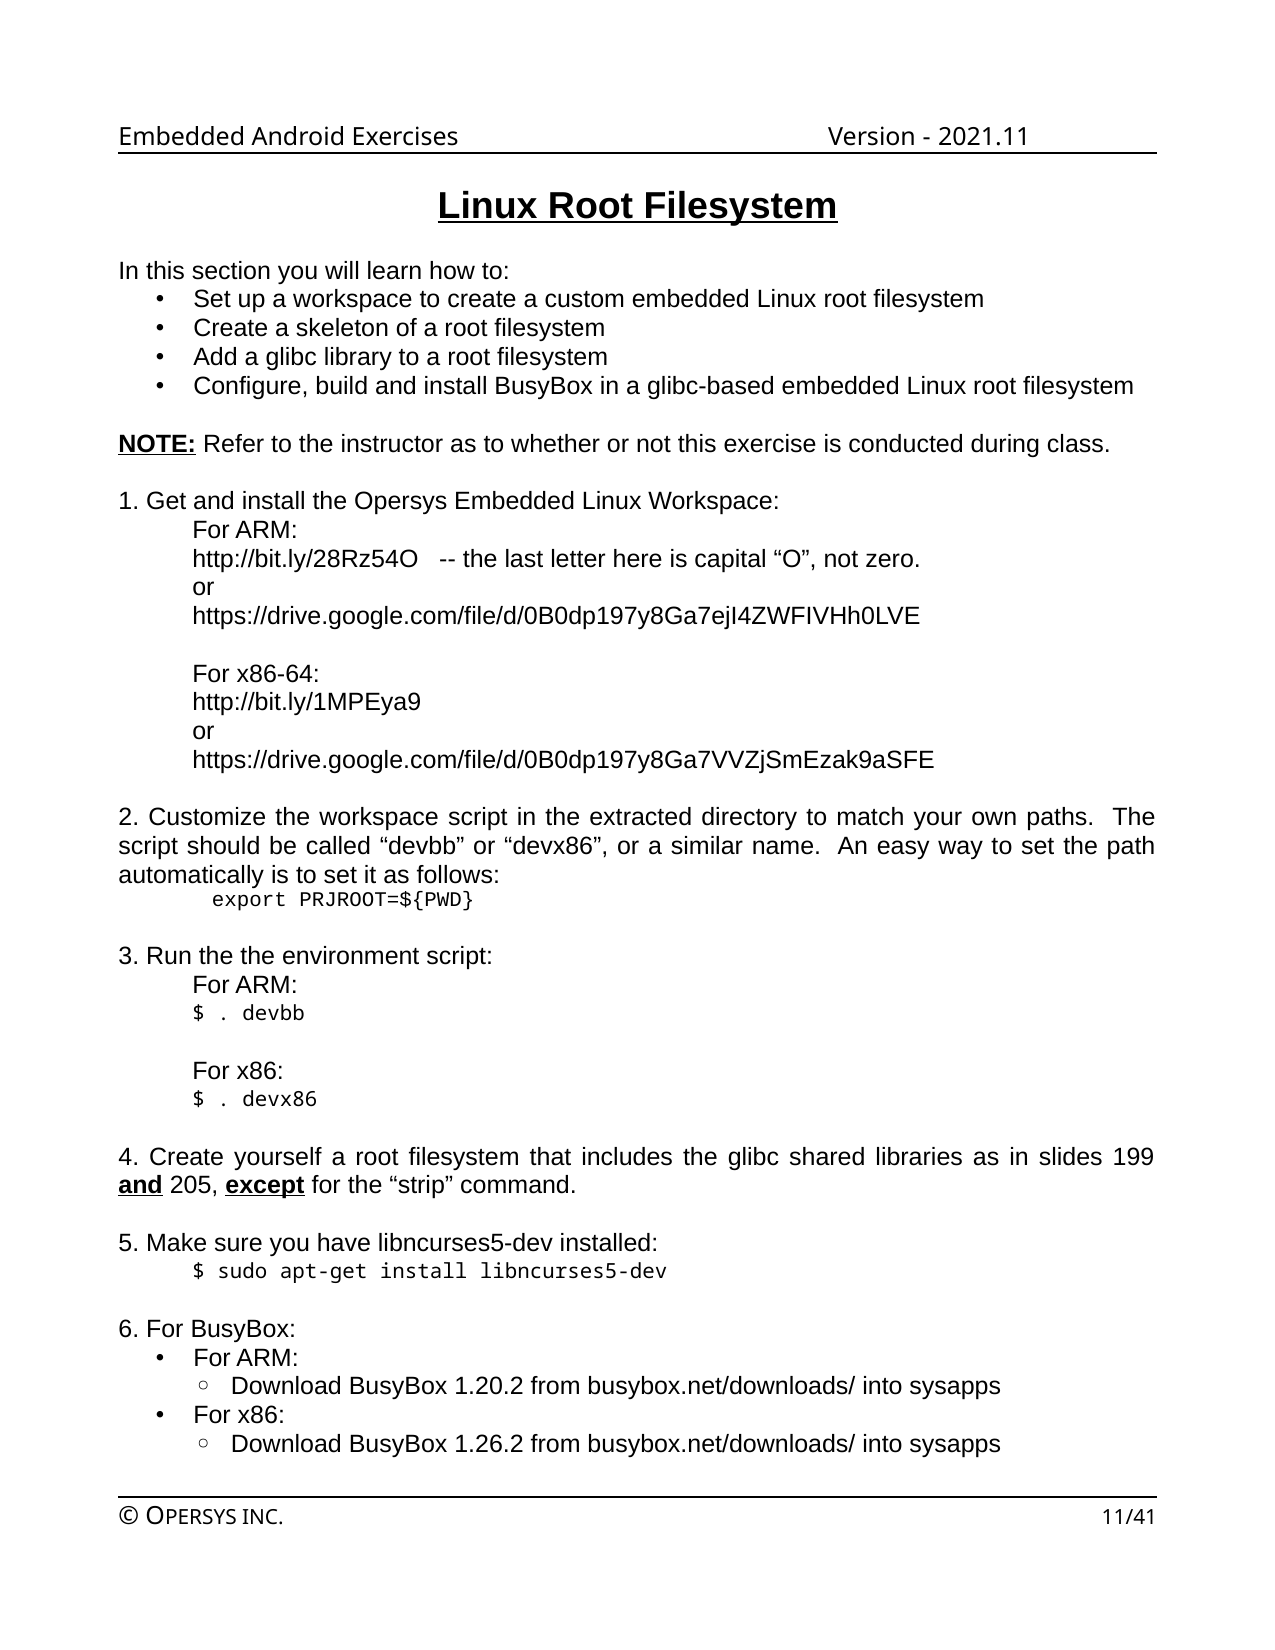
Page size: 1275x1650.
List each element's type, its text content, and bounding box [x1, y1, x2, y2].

list Download BusyBox 1.26.2 from busybox.net/downloads/ into sysapps [193, 1429, 1157, 1458]
list Add a glibc library to a root filesystem [156, 342, 1157, 371]
text For ARM: [192, 515, 1157, 543]
text In this section you will learn how to: [118, 256, 1157, 284]
text 6. For BusyBox: [118, 1314, 1157, 1342]
list Set up a workspace to create a custom embedded Linux root filesystem [156, 284, 1157, 313]
text NOTE: Refer to the instructor as to whether or not this exercise is conducted during class. [118, 428, 1157, 457]
list Configure, build and install BusyBox in a glibc-based embedded Linux root filesystem [156, 371, 1157, 400]
text export PRJROOT=${PWD} [212, 888, 1157, 912]
text Linux Root Filesystem [118, 184, 1157, 227]
text 4. Create yourself a root filesystem that includes the glibc shared libraries as in slides 199 and 205, except for the “strip” command. [118, 1142, 1157, 1199]
text 2. Customize the workspace script in the extracted directory to match your own paths. The script should be called “devbb” or “devx86”, or a similar name. An easy way to set the path automatically is to set it as follows: [118, 802, 1157, 888]
text or [192, 572, 1157, 601]
list Create a skeleton of a root filesystem [156, 313, 1157, 342]
text 1. Get and install the Opersys Embedded Linux Workspace: [118, 486, 1157, 515]
list For x86: [156, 1400, 1157, 1429]
text $ . devbb [192, 998, 1157, 1027]
text https://drive.google.com/file/d/0B0dp197y8Ga7VVZjSmEzak9aSFE [192, 745, 1157, 773]
text $ sudo apt-get install libncurses5-dev [192, 1257, 1157, 1285]
text For x86-64: [192, 658, 1157, 687]
text https://drive.google.com/file/d/0B0dp197y8Ga7ejI4ZWFIVHh0LVE [192, 601, 1157, 630]
text $ . devx86 [192, 1084, 1157, 1113]
text or [192, 716, 1157, 745]
list For ARM: [156, 1342, 1157, 1371]
text 5. Make sure you have libncurses5-dev installed: [118, 1228, 1157, 1257]
text 3. Run the the environment script: [118, 941, 1157, 970]
list Download BusyBox 1.20.2 from busybox.net/downloads/ into sysapps [193, 1371, 1157, 1400]
text http://bit.ly/28Rz54O -- the last letter here is capital “O”, not zero. [192, 543, 1157, 572]
text For x86: [192, 1056, 1157, 1084]
text For ARM: [192, 970, 1157, 998]
text http://bit.ly/1MPEya9 [192, 687, 1157, 716]
